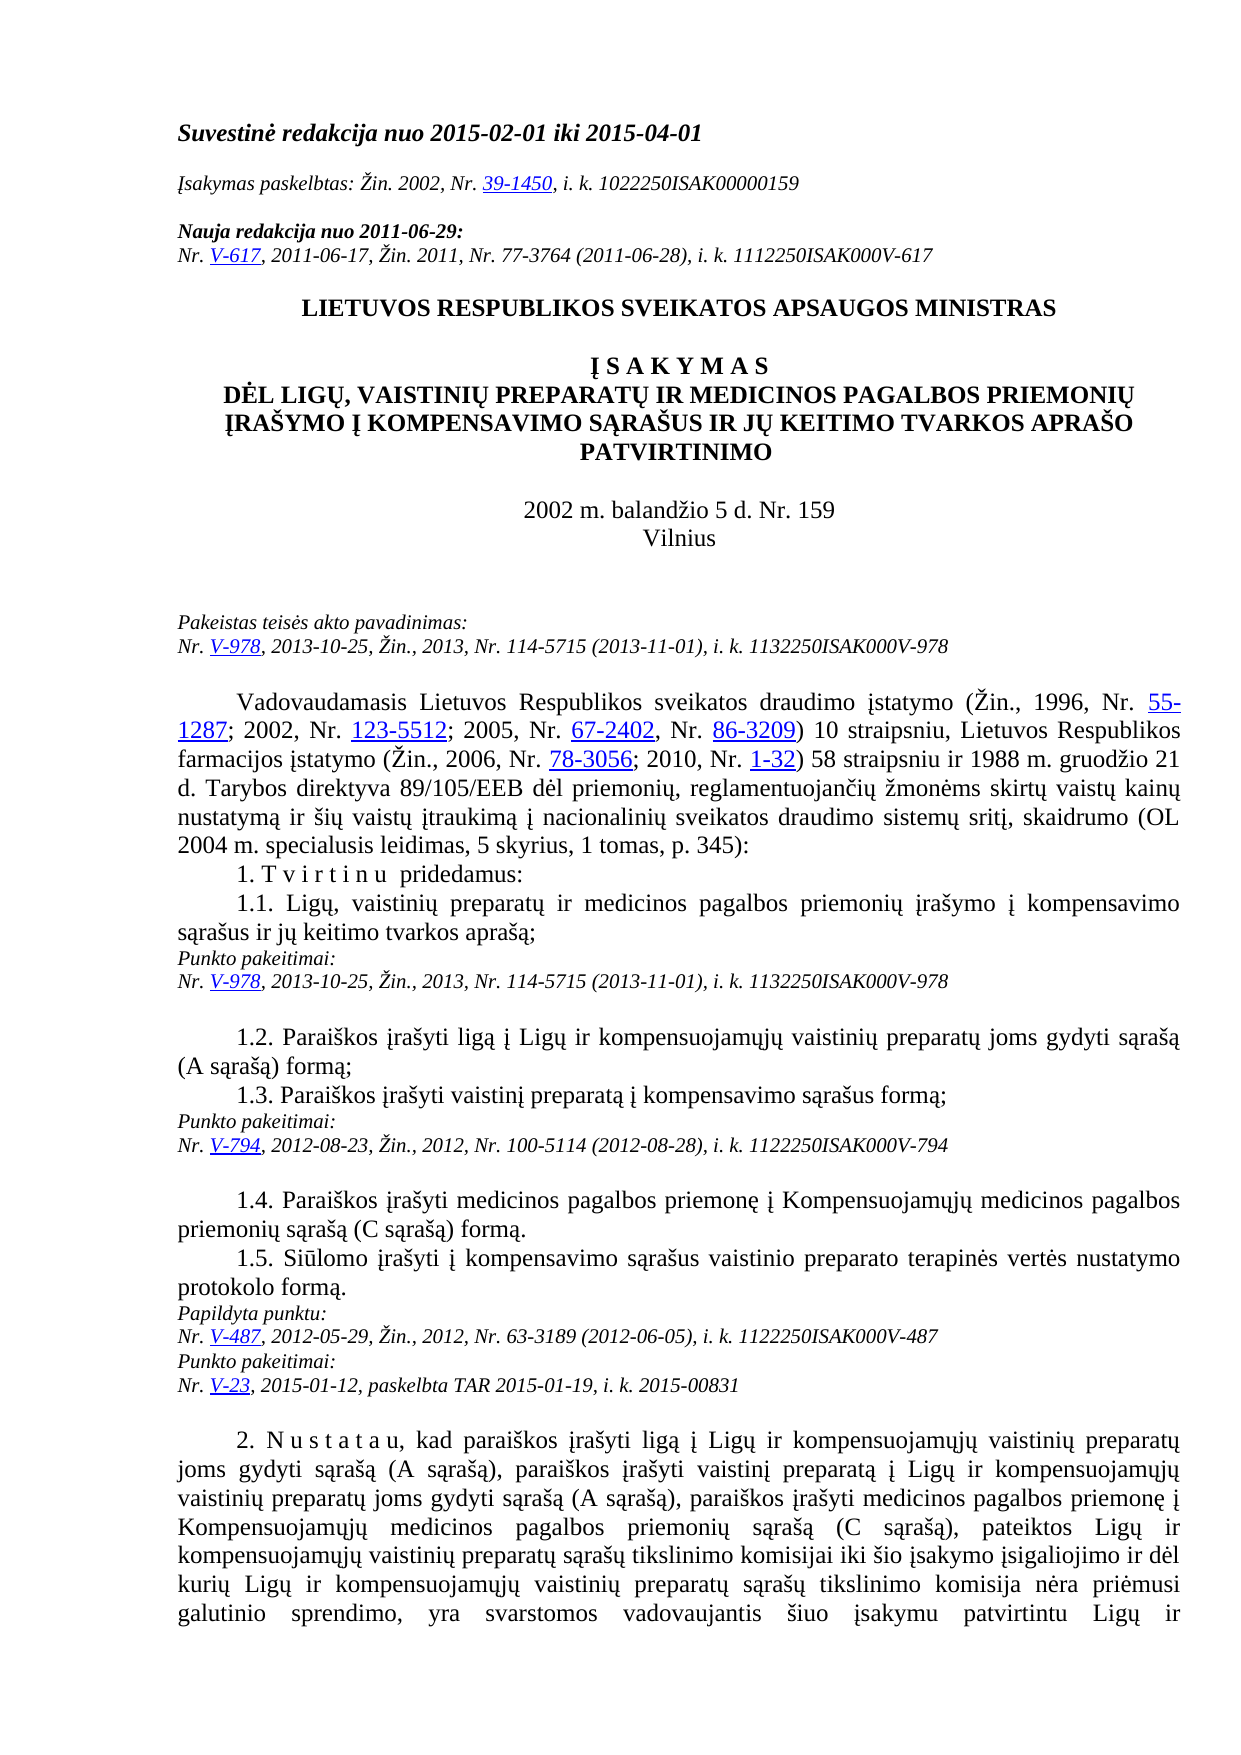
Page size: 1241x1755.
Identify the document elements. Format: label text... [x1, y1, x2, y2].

text Nauja redakcija nuo 2011-06-29: [177, 219, 1181, 243]
text Nr. V-978, 2013-10-25, Žin., 2013, Nr. 114-5715 (2013-11-01), i. k. 1132250ISAK000V-978 [177, 634, 1181, 658]
text LIETUVOS RESPUBLIKOS SVEIKATOS APSAUGOS MINISTRAS [177, 293, 1181, 322]
text Papildyta punktu: [177, 1300, 1181, 1324]
text 1.5. Siūlomo įrašyti į kompensavimo sąrašus vaistinio preparato terapinės vertės nustatymo protokolo formą. [177, 1243, 1181, 1300]
text Nr. V-487, 2012-05-29, Žin., 2012, Nr. 63-3189 (2012-06-05), i. k. 1122250ISAK000V-487 [177, 1324, 1181, 1348]
text 2. Nustatau, kad paraiškos įrašyti ligą į Ligų ir kompensuojamųjų vaistinių preparatų joms gydyti sąrašą (A sąrašą), paraiškos įrašyti vaistinį preparatą į Ligų ir kompensuojamųjų vaistinių preparatų joms gydyti sąrašą (A sąrašą), paraiškos įrašyti medicinos pagalbos priemonę į Kompensuojamųjų medicinos pagalbos priemonių sąrašą (C sąrašą), pateiktos Ligų ir kompensuojamųjų vaistinių preparatų sąrašų tikslinimo komisijai iki šio įsakymo įsigaliojimo ir dėl kurių Ligų ir kompensuojamųjų vaistinių preparatų sąrašų tikslinimo komisija nėra priėmusi galutinio sprendimo, yra svarstomos vadovaujantis šiuo įsakymu patvirtintu Ligų ir [177, 1425, 1181, 1627]
text Pakeistas teisės akto pavadinimas: [177, 610, 1181, 634]
text 1.1. Ligų, vaistinių preparatų ir medicinos pagalbos priemonių įrašymo į kompensavimo sąrašus ir jų keitimo tvarkos aprašą; [177, 888, 1181, 945]
text Nr. V-978, 2013-10-25, Žin., 2013, Nr. 114-5715 (2013-11-01), i. k. 1132250ISAK000V-978 [177, 969, 1181, 993]
text Nr. V-23, 2015-01-12, paskelbta TAR 2015-01-19, i. k. 2015-00831 [177, 1373, 1181, 1397]
text Vadovaudamasis Lietuvos Respublikos sveikatos draudimo įstatymo (Žin., 1996, Nr. 55-1287; 2002, Nr. 123-5512; 2005, Nr. 67-2402, Nr. 86-3209) 10 straipsniu, Lietuvos Respublikos farmacijos įstatymo (Žin., 2006, Nr. 78-3056; 2010, Nr. 1-32) 58 straipsniu ir 1988 m. gruodžio 21 d. Tarybos direktyva 89/105/EEB dėl priemonių, reglamentuojančių žmonėms skirtų vaistų kainų nustatymą ir šių vaistų įtraukimą į nacionalinių sveikatos draudimo sistemų sritį, skaidrumo (OL 2004 m. specialusis leidimas, 5 skyrius, 1 tomas, p. 345): [177, 687, 1181, 859]
text 1. Tvirtinu pridedamus: [177, 859, 1181, 888]
text Punkto pakeitimai: [177, 1108, 1181, 1133]
text Suvestinė redakcija nuo 2015-02-01 iki 2015-04-01 [177, 118, 1181, 147]
text Vilnius [177, 523, 1181, 552]
text 1.2. Paraiškos įrašyti ligą į Ligų ir kompensuojamųjų vaistinių preparatų joms gydyti sąrašą (A sąrašą) formą; [177, 1022, 1181, 1080]
text Punkto pakeitimai: [177, 1348, 1181, 1373]
text 1.4. Paraiškos įrašyti medicinos pagalbos priemonę į Kompensuojamųjų medicinos pagalbos priemonių sąrašą (C sąrašą) formą. [177, 1185, 1181, 1243]
text Nr. V-794, 2012-08-23, Žin., 2012, Nr. 100-5114 (2012-08-28), i. k. 1122250ISAK000V-794 [177, 1133, 1181, 1157]
text Įsakymas paskelbtas: Žin. 2002, Nr. 39-1450, i. k. 1022250ISAK00000159 [177, 171, 1181, 195]
text 2002 m. balandžio 5 d. Nr. 159 [177, 495, 1181, 523]
text Nr. V-617, 2011-06-17, Žin. 2011, Nr. 77-3764 (2011-06-28), i. k. 1112250ISAK000V-617 [177, 243, 1181, 267]
text DĖL LIGŲ, VAISTINIŲ PREPARATŲ IR MEDICINOS PAGALBOS PRIEMONIŲ ĮRAŠYMO Į KOMPENSAVIMO SĄRAŠUS IR JŲ KEITIMO TVARKOS APRAŠO PATVIRTINIMO [177, 380, 1181, 466]
text 1.3. Paraiškos įrašyti vaistinį preparatą į kompensavimo sąrašus formą; [177, 1080, 1181, 1108]
text Punkto pakeitimai: [177, 945, 1181, 969]
text ĮSAKYMAS [177, 351, 1181, 380]
